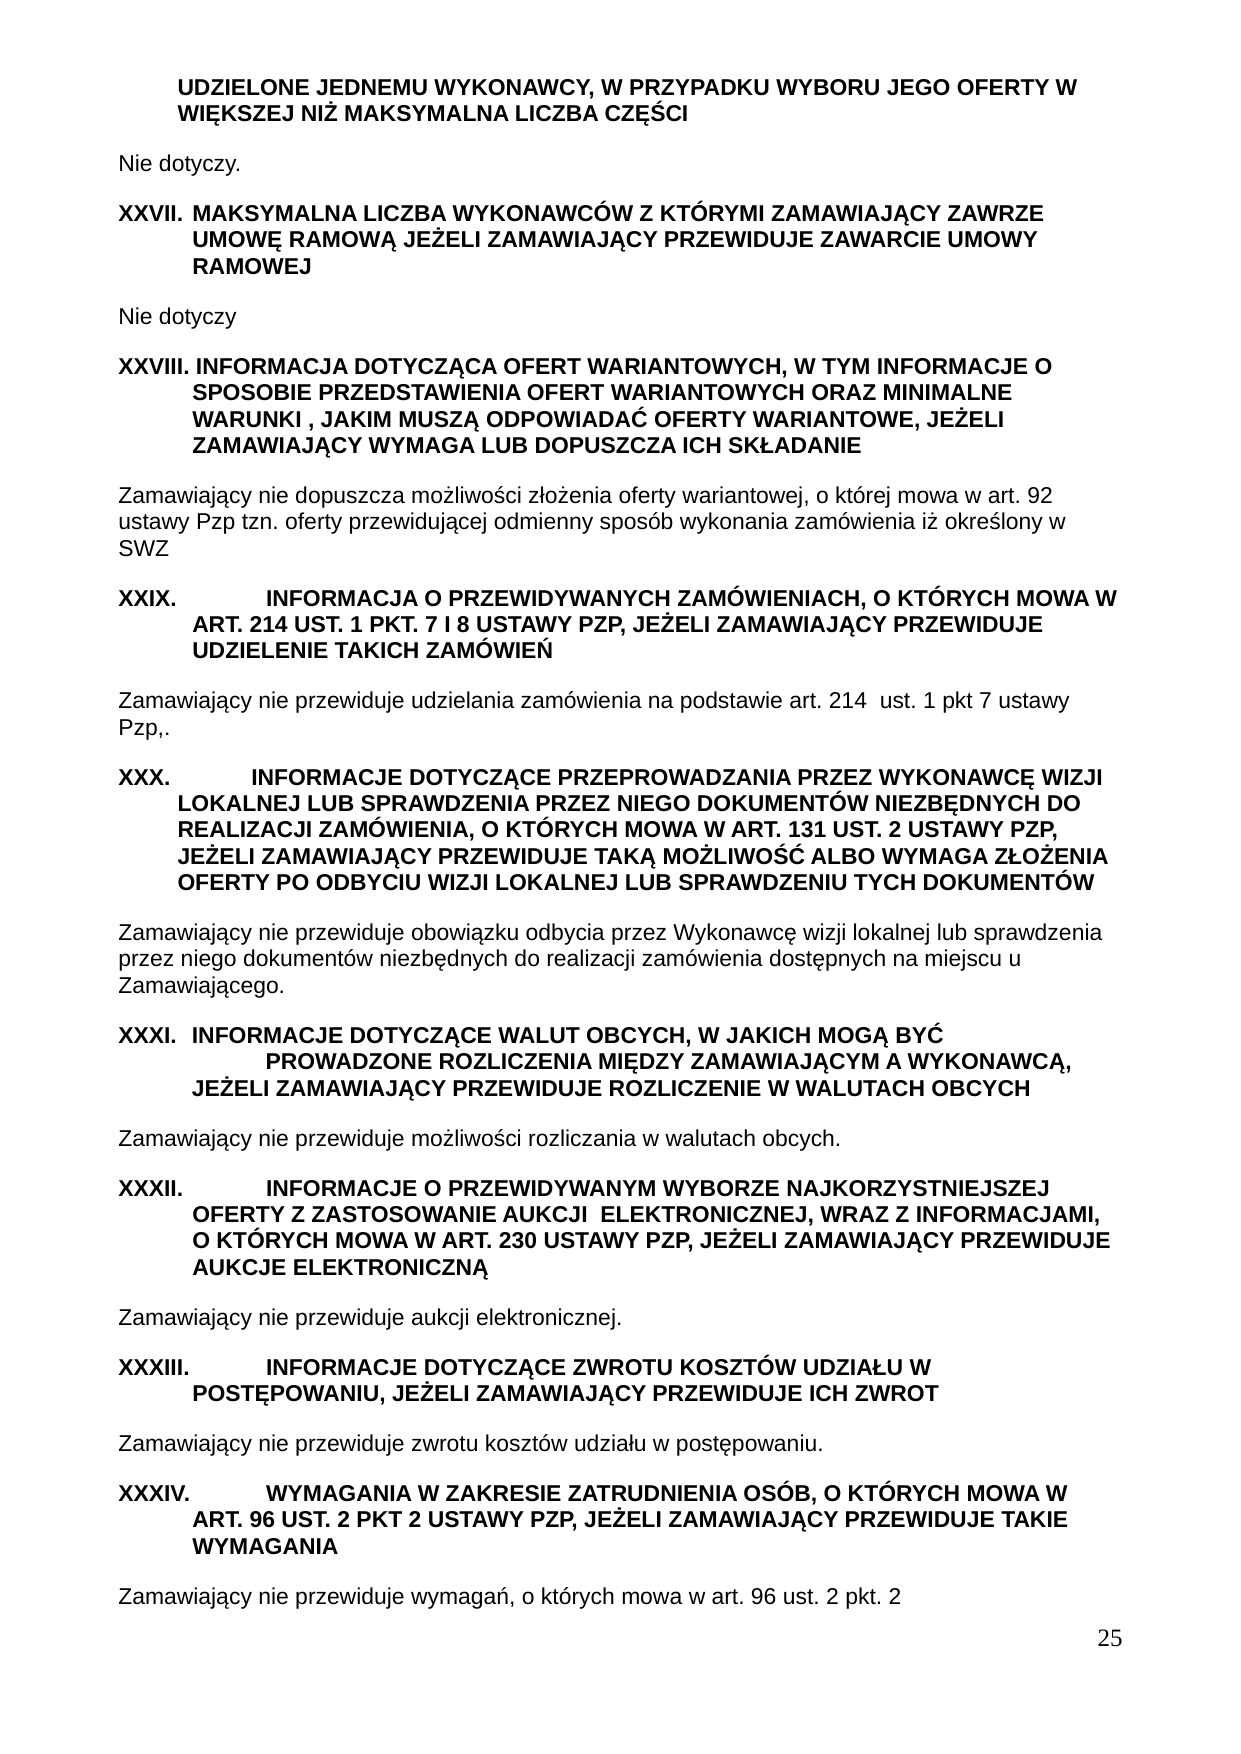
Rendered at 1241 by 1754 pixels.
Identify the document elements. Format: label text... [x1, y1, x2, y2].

text Nie dotyczy. [118, 150, 1122, 176]
text Nie dotyczy [118, 303, 1122, 329]
text XXXII. INFORMACJE O PRZEWIDYWANYM WYBORZE NAJKORZYSTNIEJSZEJ OFERTY Z ZASTOSOWANIE AUKCJI ELEKTRONICZNEJ, WRAZ Z INFORMACJAMI, O KTÓRYCH MOWA W ART. 230 USTAWY PZP, JEŻELI ZAMAWIAJĄCY PRZEWIDUJE AUKCJE ELEKTRONICZNĄ [118, 1174, 1122, 1280]
text Zamawiający nie przewiduje możliwości rozliczania w walutach obcych. [118, 1124, 1122, 1151]
text Zamawiający nie przewiduje aukcji elektronicznej. [118, 1303, 1122, 1330]
text Zamawiający nie przewiduje wymagań, o których mowa w art. 96 ust. 2 pkt. 2 [118, 1583, 1122, 1609]
text XXVIII. INFORMACJA DOTYCZĄCA OFERT WARIANTOWYCH, W TYM INFORMACJE O SPOSOBIE PRZEDSTAWIENIA OFERT WARIANTOWYCH ORAZ MINIMALNE WARUNKI , JAKIM MUSZĄ ODPOWIADAĆ OFERTY WARIANTOWE, JEŻELI ZAMAWIAJĄCY WYMAGA LUB DOPUSZCZA ICH SKŁADANIE [118, 353, 1122, 458]
text XXXI. INFORMACJE DOTYCZĄCE WALUT OBCYCH, W JAKICH MOGĄ BYĆ PROWADZONE ROZLICZENIA MIĘDZY ZAMAWIAJĄCYM A WYKONAWCĄ, JEŻELI ZAMAWIAJĄCY PRZEWIDUJE ROZLICZENIE W WALUTACH OBCYCH [118, 1022, 1122, 1101]
text Zamawiający nie dopuszcza możliwości złożenia oferty wariantowej, o której mowa w art. 92 ustawy Pzp tzn. oferty przewidującej odmienny sposób wykonania zamówienia iż określony w SWZ [118, 482, 1122, 561]
text XXXIV. WYMAGANIA W ZAKRESIE ZATRUDNIENIA OSÓB, O KTÓRYCH MOWA W ART. 96 UST. 2 PKT 2 USTAWY PZP, JEŻELI ZAMAWIAJĄCY PRZEWIDUJE TAKIE WYMAGANIA [118, 1480, 1122, 1559]
text Zamawiający nie przewiduje zwrotu kosztów udziału w postępowaniu. [118, 1430, 1122, 1456]
text XXX. INFORMACJE DOTYCZĄCE PRZEPROWADZANIA PRZEZ WYKONAWCĘ WIZJI LOKALNEJ LUB SPRAWDZENIA PRZEZ NIEGO DOKUMENTÓW NIEZBĘDNYCH DO REALIZACJI ZAMÓWIENIA, O KTÓRYCH MOWA W ART. 131 UST. 2 USTAWY PZP, JEŻELI ZAMAWIAJĄCY PRZEWIDUJE TAKĄ MOŻLIWOŚĆ ALBO WYMAGA ZŁOŻENIA OFERTY PO ODBYCIU WIZJI LOKALNEJ LUB SPRAWDZENIU TYCH DOKUMENTÓW [118, 764, 1122, 895]
text XXIX. INFORMACJA O PRZEWIDYWANYCH ZAMÓWIENIACH, O KTÓRYCH MOWA W ART. 214 UST. 1 PKT. 7 I 8 USTAWY PZP, JEŻELI ZAMAWIAJĄCY PRZEWIDUJE UDZIELENIE TAKICH ZAMÓWIEŃ [118, 584, 1122, 664]
text XXVII. MAKSYMALNA LICZBA WYKONAWCÓW Z KTÓRYMI ZAMAWIAJĄCY ZAWRZE UMOWĘ RAMOWĄ JEŻELI ZAMAWIAJĄCY PRZEWIDUJE ZAWARCIE UMOWY RAMOWEJ [118, 200, 1122, 279]
text Zamawiający nie przewiduje udzielania zamówienia na podstawie art. 214 ust. 1 pkt 7 ustawy Pzp,. [118, 687, 1122, 740]
text Zamawiający nie przewiduje obowiązku odbycia przez Wykonawcę wizji lokalnej lub sprawdzenia przez niego dokumentów niezbędnych do realizacji zamówienia dostępnych na miejscu u Zamawiającego. [118, 919, 1122, 998]
text UDZIELONE JEDNEMU WYKONAWCY, W PRZYPADKU WYBORU JEGO OFERTY W WIĘKSZEJ NIŻ MAKSYMALNA LICZBA CZĘŚCI [118, 74, 1122, 126]
text XXXIII. INFORMACJE DOTYCZĄCE ZWROTU KOSZTÓW UDZIAŁU W POSTĘPOWANIU, JEŻELI ZAMAWIAJĄCY PRZEWIDUJE ICH ZWROT [118, 1353, 1122, 1406]
